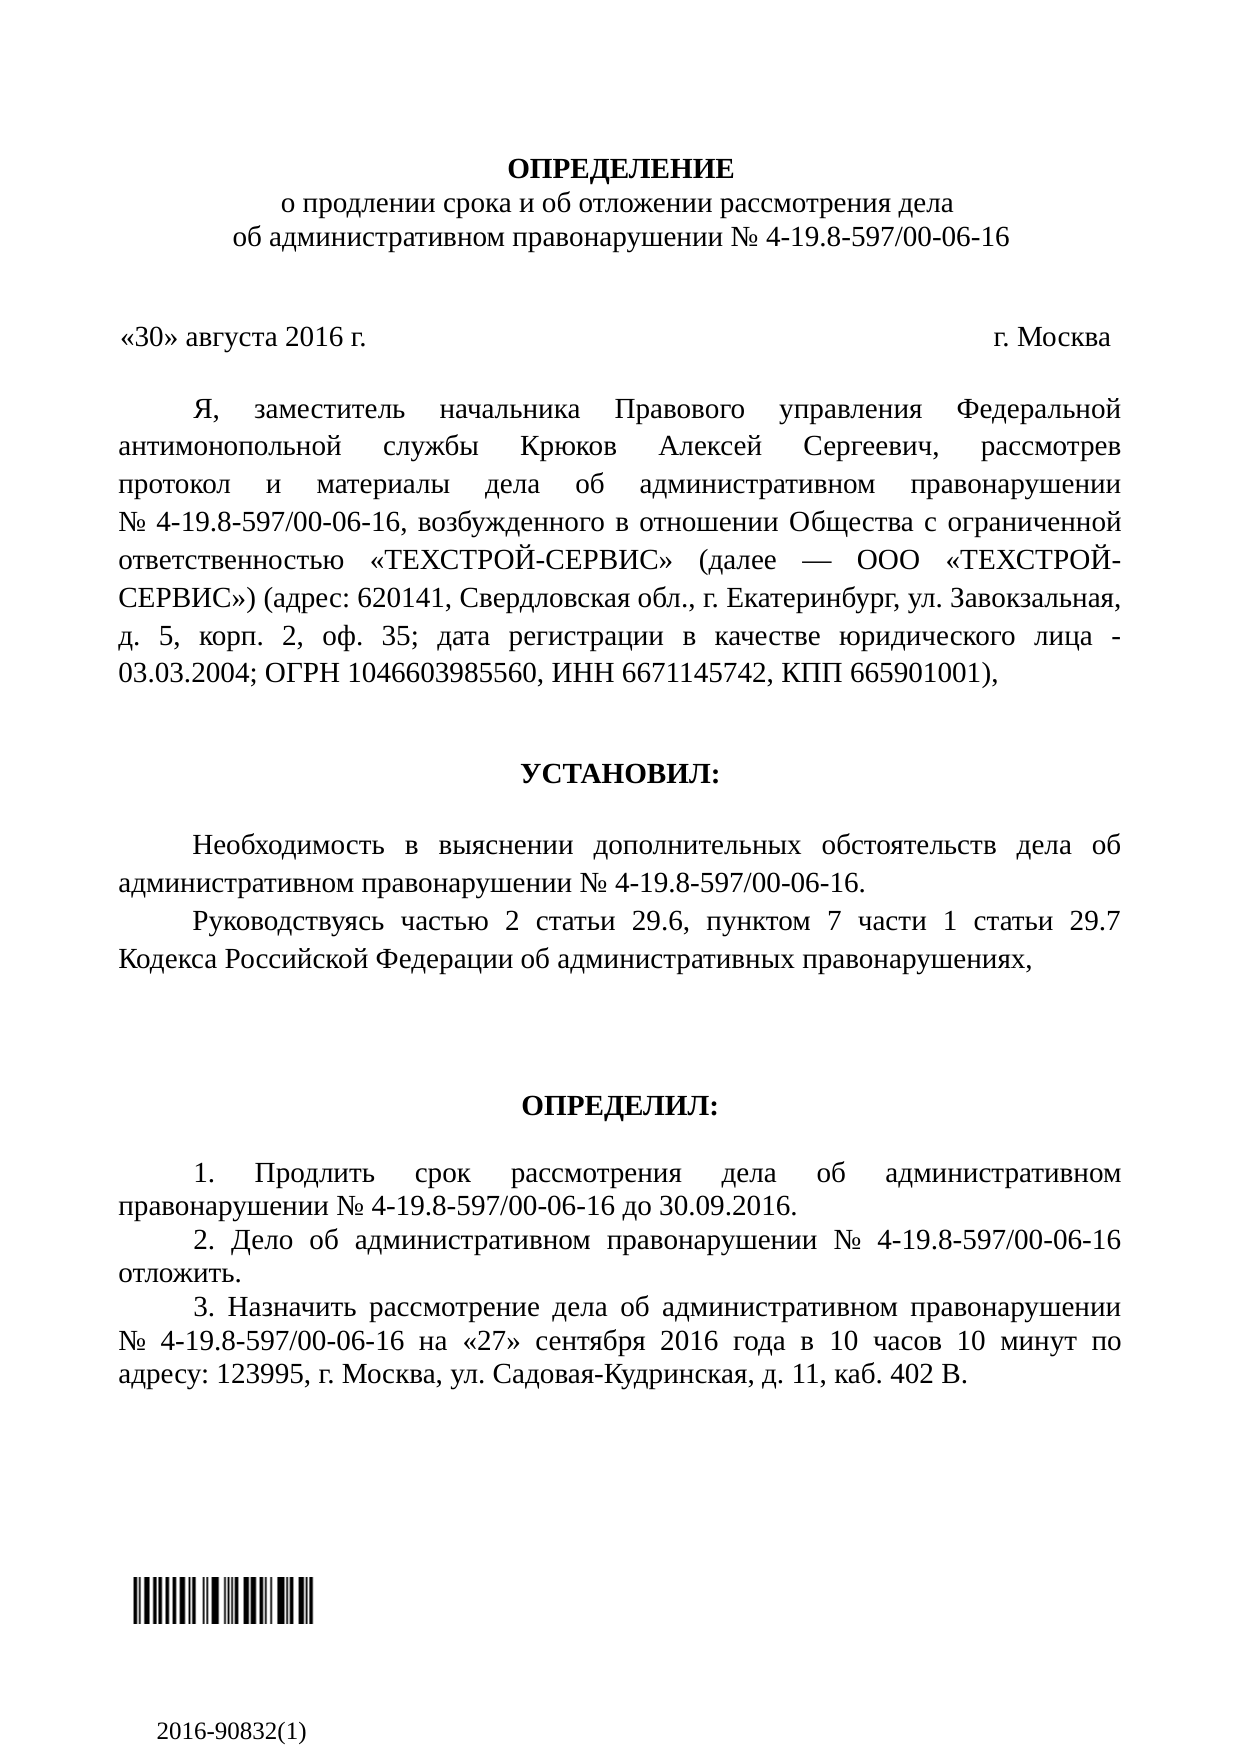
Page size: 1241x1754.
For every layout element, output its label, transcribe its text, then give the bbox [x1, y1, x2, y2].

text 3. Назначить рассмотрение дела об административном правонарушении № 4-19.8-597/00-06-16 на «27» сентября 2016 года в 10 часов 10 минут по адресу: 123995, г. Москва, ул. Садовая-Кудринская, д. 11, каб. 402 В. [118, 1289, 1122, 1390]
text Руководствуясь частью 2 статьи 29.6, пунктом 7 части 1 статьи 29.7 Кодекса Российской Федерации об административных правонарушениях, [118, 899, 1122, 974]
text о продлении срока и об отложении рассмотрения дела [120, 185, 1122, 219]
text «30» августа 2016 г. г. Москва [120, 319, 1122, 353]
text 2. Дело об административном правонарушении № 4-19.8-597/00-06-16 отложить. [118, 1222, 1122, 1289]
picture [118, 1577, 331, 1624]
text 1. Продлить срок рассмотрения дела об административном правонарушении № 4-19.8-597/00-06-16 до 30.09.2016. [118, 1155, 1122, 1222]
text Необходимость в выяснении дополнительных обстоятельств дела об административном правонарушении № 4-19.8-597/00-06-16. [118, 823, 1122, 899]
text Я, заместитель начальника Правового управления Федеральной антимонопольной службы Крюков Алексей Сергеевич, рассмотрев протокол и материалы дела об административном правонарушении № 4-19.8-597/00-06-16, возбужденного в отношении Общества с ограниченной ответственностью «ТЕХСТРОЙ-СЕРВИС» (далее — ООО «ТЕХСТРОЙ-СЕРВИС») (адрес: 620141, Свердловская обл., г. Екатеринбург, ул. Завокзальная, д. 5, корп. 2, оф. 35; дата регистрации в качестве юридического лица - 03.03.2004; ОГРН 1046603985560, ИНН 6671145742, КПП 665901001), [118, 386, 1122, 689]
text УСТАНОВИЛ: [118, 756, 1122, 789]
text об административном правонарушении № 4-19.8-597/00-06-16 [120, 219, 1122, 252]
text ОПРЕДЕЛЕНИЕ [120, 152, 1122, 185]
text ОПРЕДЕЛИЛ: [118, 1088, 1122, 1121]
